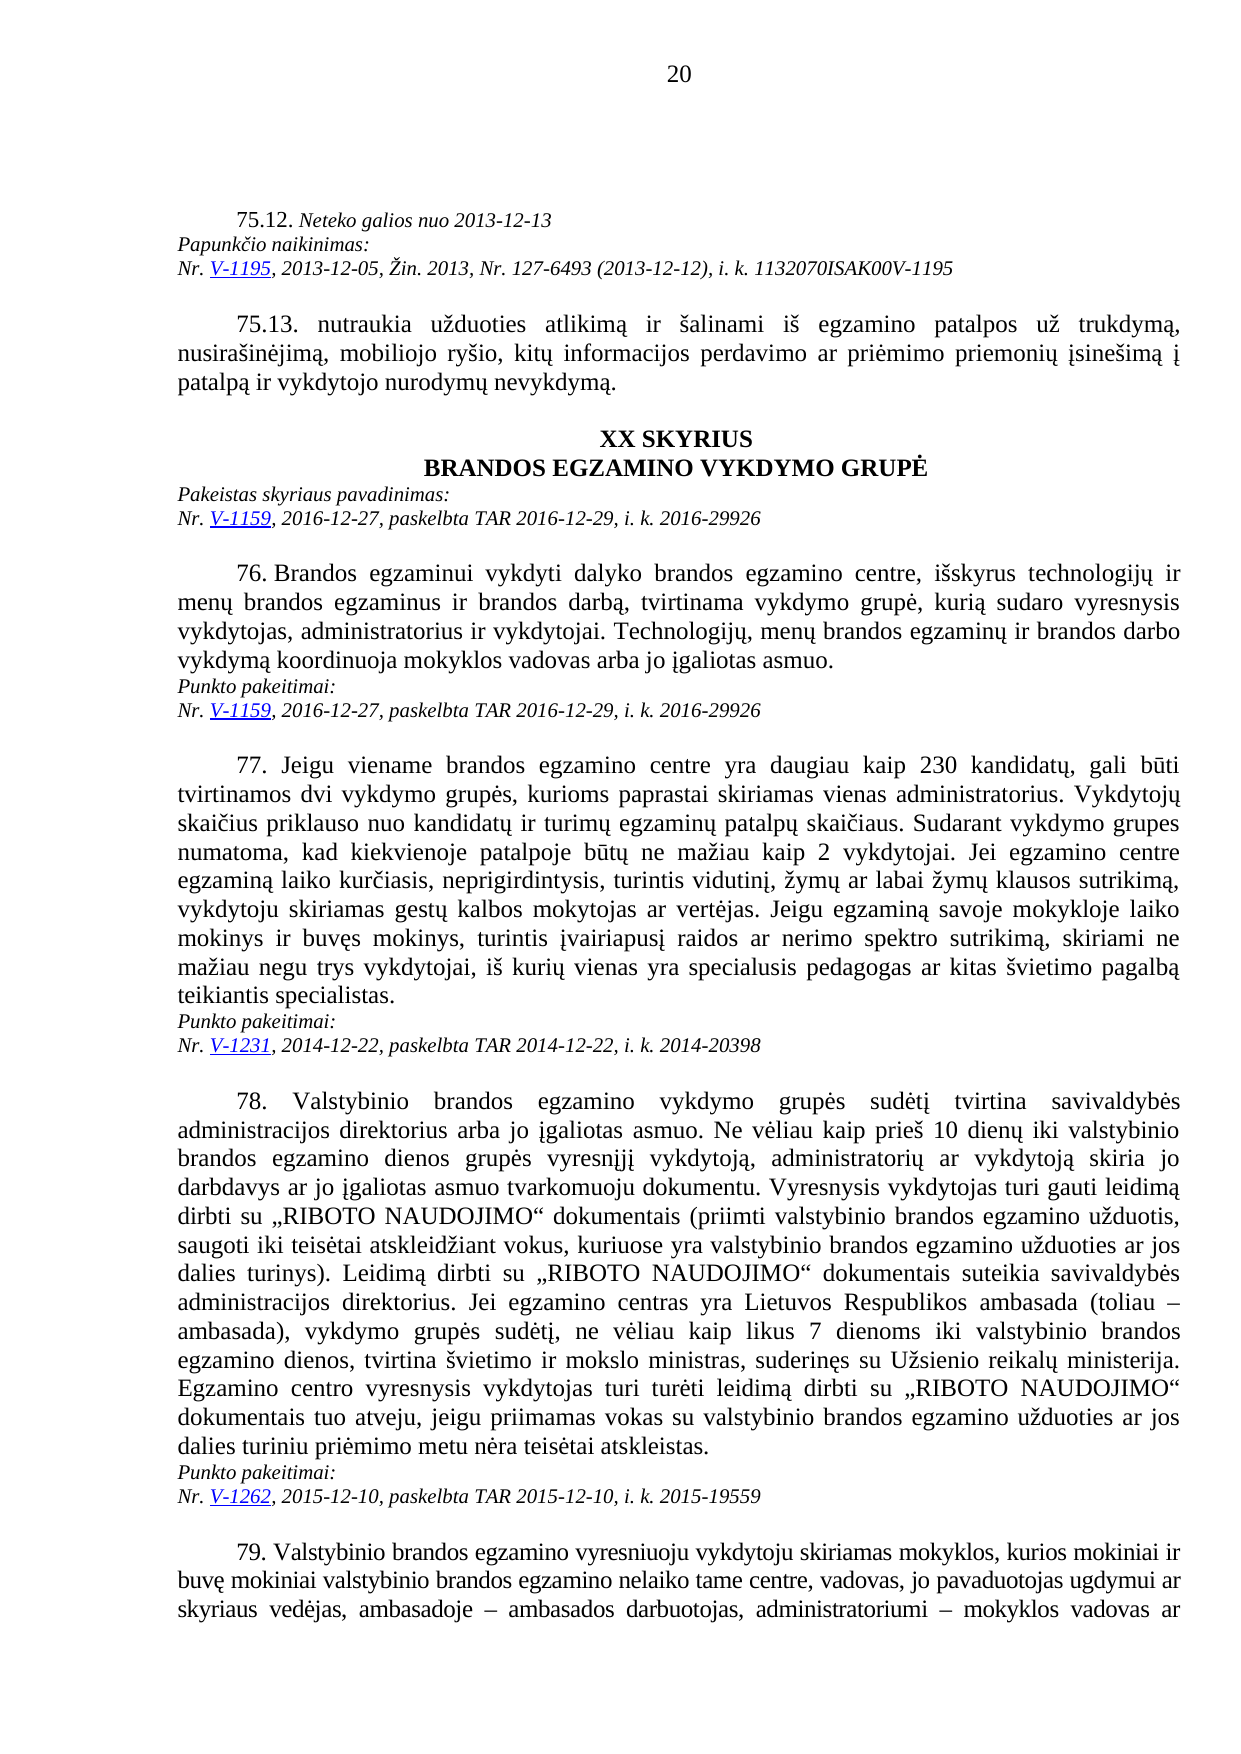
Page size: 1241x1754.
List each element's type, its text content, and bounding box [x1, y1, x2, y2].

text Nr. V-1159, 2016-12-27, paskelbta TAR 2016-12-29, i. k. 2016-29926 [177, 698, 1181, 722]
text 76. Brandos egzaminui vykdyti dalyko brandos egzamino centre, išskyrus technologijų ir menų brandos egzaminus ir brandos darbą, tvirtinama vykdymo grupė, kurią sudaro vyresnysis vykdytojas, administratorius ir vykdytojai. Technologijų, menų brandos egzaminų ir brandos darbo vykdymą koordinuoja mokyklos vadovas arba jo įgaliotas asmuo. [177, 558, 1181, 673]
text Pakeistas skyriaus pavadinimas: [177, 482, 1181, 506]
text Nr. V-1262, 2015-12-10, paskelbta TAR 2015-12-10, i. k. 2015-19559 [177, 1484, 1181, 1508]
text 77. Jeigu viename brandos egzamino centre yra daugiau kaip 230 kandidatų, gali būti tvirtinamos dvi vykdymo grupės, kurioms paprastai skiriamas vienas administratorius. Vykdytojų skaičius priklauso nuo kandidatų ir turimų egzaminų patalpų skaičiaus. Sudarant vykdymo grupes numatoma, kad kiekvienoje patalpoje būtų ne mažiau kaip 2 vykdytojai. Jei egzamino centre egzaminą laiko kurčiasis, neprigirdintysis, turintis vidutinį, žymų ar labai žymų klausos sutrikimą, vykdytoju skiriamas gestų kalbos mokytojas ar vertėjas. Jeigu egzaminą savoje mokykloje laiko mokinys ir buvęs mokinys, turintis įvairiapusį raidos ar nerimo spektro sutrikimą, skiriami ne mažiau negu trys vykdytojai, iš kurių vienas yra specialusis pedagogas ar kitas švietimo pagalbą teikiantis specialistas. [177, 750, 1181, 1009]
text Punkto pakeitimai: [177, 1009, 1181, 1033]
text Nr. V-1231, 2014-12-22, paskelbta TAR 2014-12-22, i. k. 2014-20398 [177, 1033, 1181, 1057]
text Nr. V-1195, 2013-12-05, Žin. 2013, Nr. 127-6493 (2013-12-12), i. k. 1132070ISAK00V-1195 [177, 256, 1181, 280]
text Papunkčio naikinimas: [177, 232, 1181, 256]
text XX SKYRIUS BRANDOS EGZAMINO VYKDYMO GRUPĖ [177, 424, 1181, 482]
text Nr. V-1159, 2016-12-27, paskelbta TAR 2016-12-29, i. k. 2016-29926 [177, 506, 1181, 530]
text 75.12. Neteko galios nuo 2013-12-13 [177, 206, 1181, 232]
text 75.13. nutraukia užduoties atlikimą ir šalinami iš egzamino patalpos už trukdymą, nusirašinėjimą, mobiliojo ryšio, kitų informacijos perdavimo ar priėmimo priemonių įsinešimą į patalpą ir vykdytojo nurodymų nevykdymą. [177, 309, 1181, 395]
text Punkto pakeitimai: [177, 1460, 1181, 1484]
text Punkto pakeitimai: [177, 673, 1181, 698]
text 79. Valstybinio brandos egzamino vyresniuoju vykdytoju skiriamas mokyklos, kurios mokiniai ir buvę mokiniai valstybinio brandos egzamino nelaiko tame centre, vadovas, jo pavaduotojas ugdymui ar skyriaus vedėjas, ambasadoje – ambasados darbuotojas, administratoriumi – mokyklos vadovas ar [177, 1537, 1181, 1623]
text 78. Valstybinio brandos egzamino vykdymo grupės sudėtį tvirtina savivaldybės administracijos direktorius arba jo įgaliotas asmuo. Ne vėliau kaip prieš 10 dienų iki valstybinio brandos egzamino dienos grupės vyresnįjį vykdytoją, administratorių ar vykdytoją skiria jo darbdavys ar jo įgaliotas asmuo tvarkomuoju dokumentu. Vyresnysis vykdytojas turi gauti leidimą dirbti su „RIBOTO NAUDOJIMO“ dokumentais (priimti valstybinio brandos egzamino užduotis, saugoti iki teisėtai atskleidžiant vokus, kuriuose yra valstybinio brandos egzamino užduoties ar jos dalies turinys). Leidimą dirbti su „RIBOTO NAUDOJIMO“ dokumentais suteikia savivaldybės administracijos direktorius. Jei egzamino centras yra Lietuvos Respublikos ambasada (toliau – ambasada), vykdymo grupės sudėtį, ne vėliau kaip likus 7 dienoms iki valstybinio brandos egzamino dienos, tvirtina švietimo ir mokslo ministras, suderinęs su Užsienio reikalų ministerija. Egzamino centro vyresnysis vykdytojas turi turėti leidimą dirbti su „RIBOTO NAUDOJIMO“ dokumentais tuo atveju, jeigu priimamas vokas su valstybinio brandos egzamino užduoties ar jos dalies turiniu priėmimo metu nėra teisėtai atskleistas. [177, 1086, 1181, 1460]
